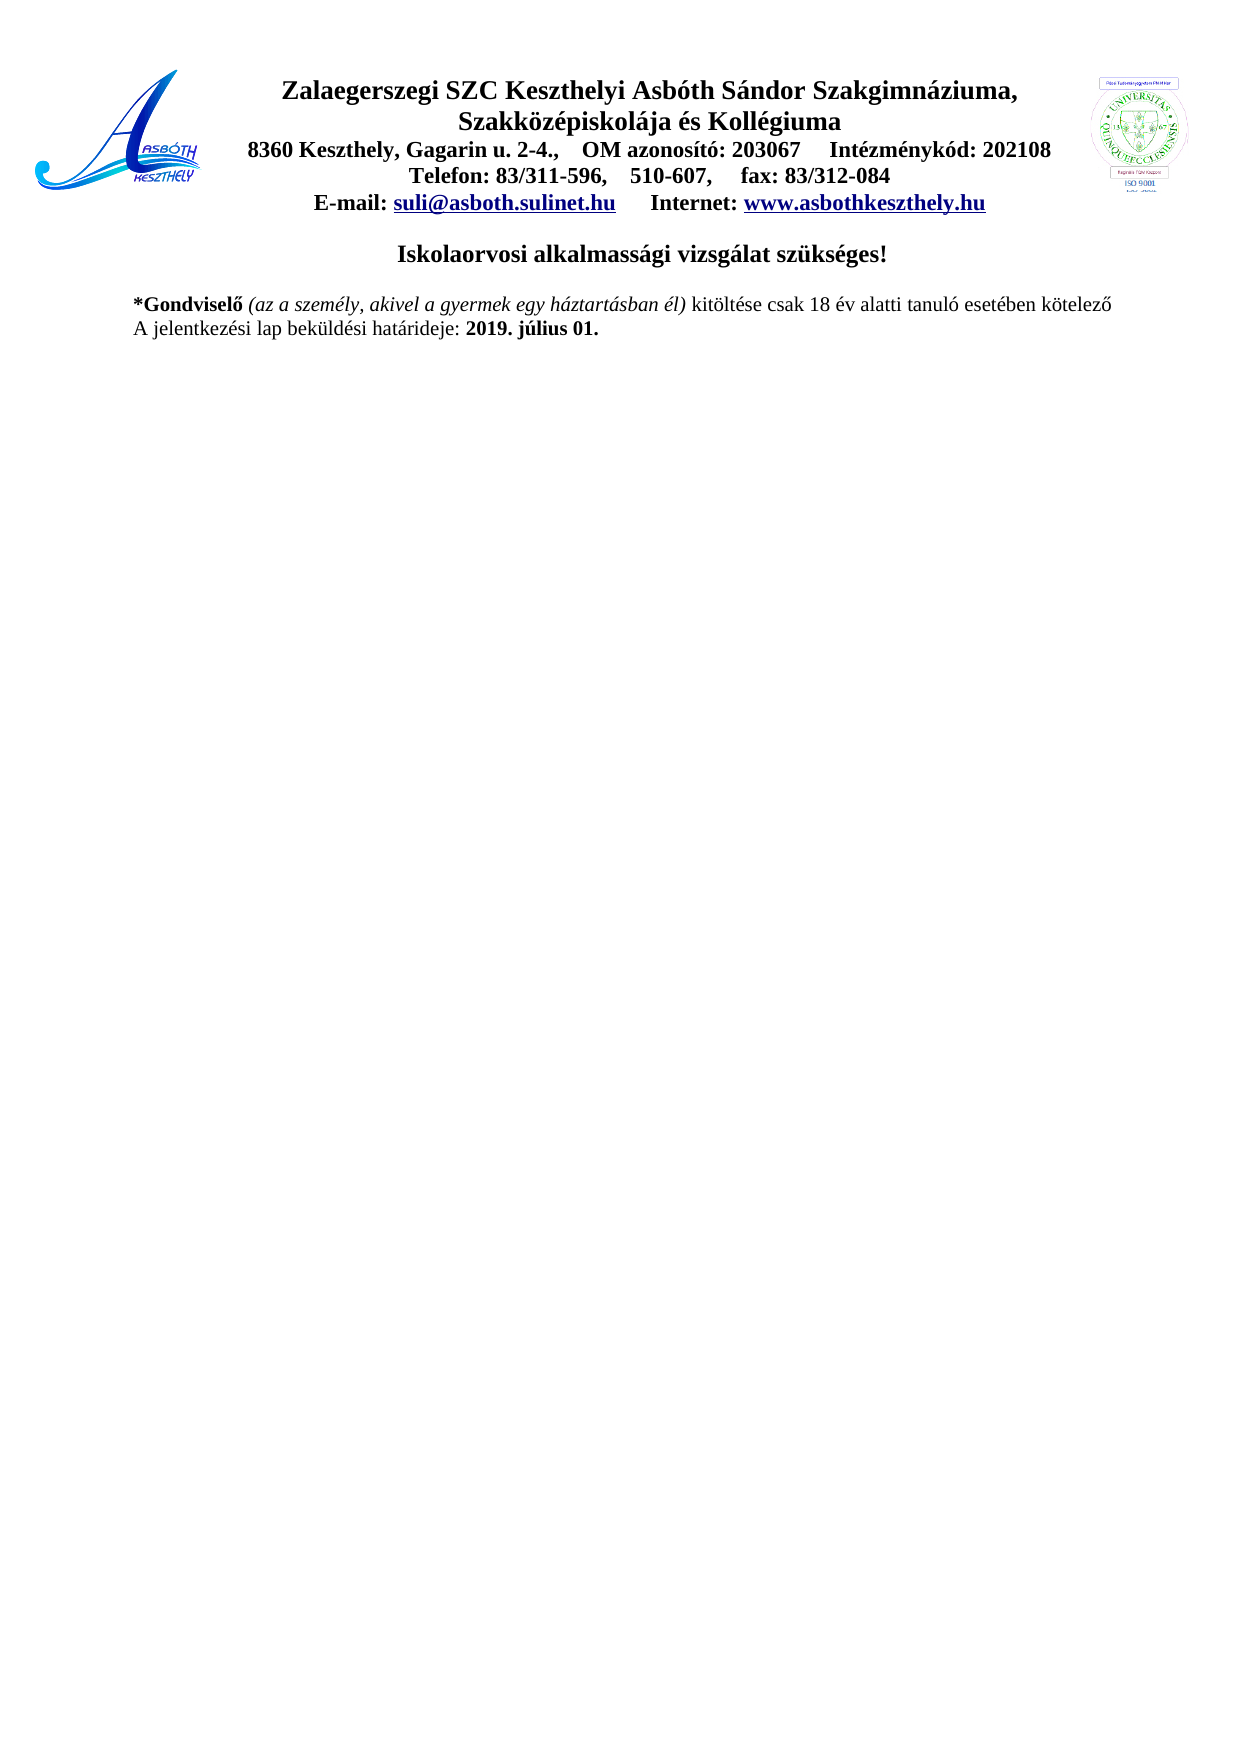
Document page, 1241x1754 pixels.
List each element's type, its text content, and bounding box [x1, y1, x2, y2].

text A jelentkezési lap beküldési határideje: 2019. július 01. [133, 316, 1152, 340]
text Iskolaorvosi alkalmassági vizsgálat szükséges! [133, 239, 1152, 268]
text *Gondviselő (az a személy, akivel a gyermek egy háztartásban él) kitöltése csak 18 év alatti tanuló esetében kötelező [133, 292, 1152, 316]
